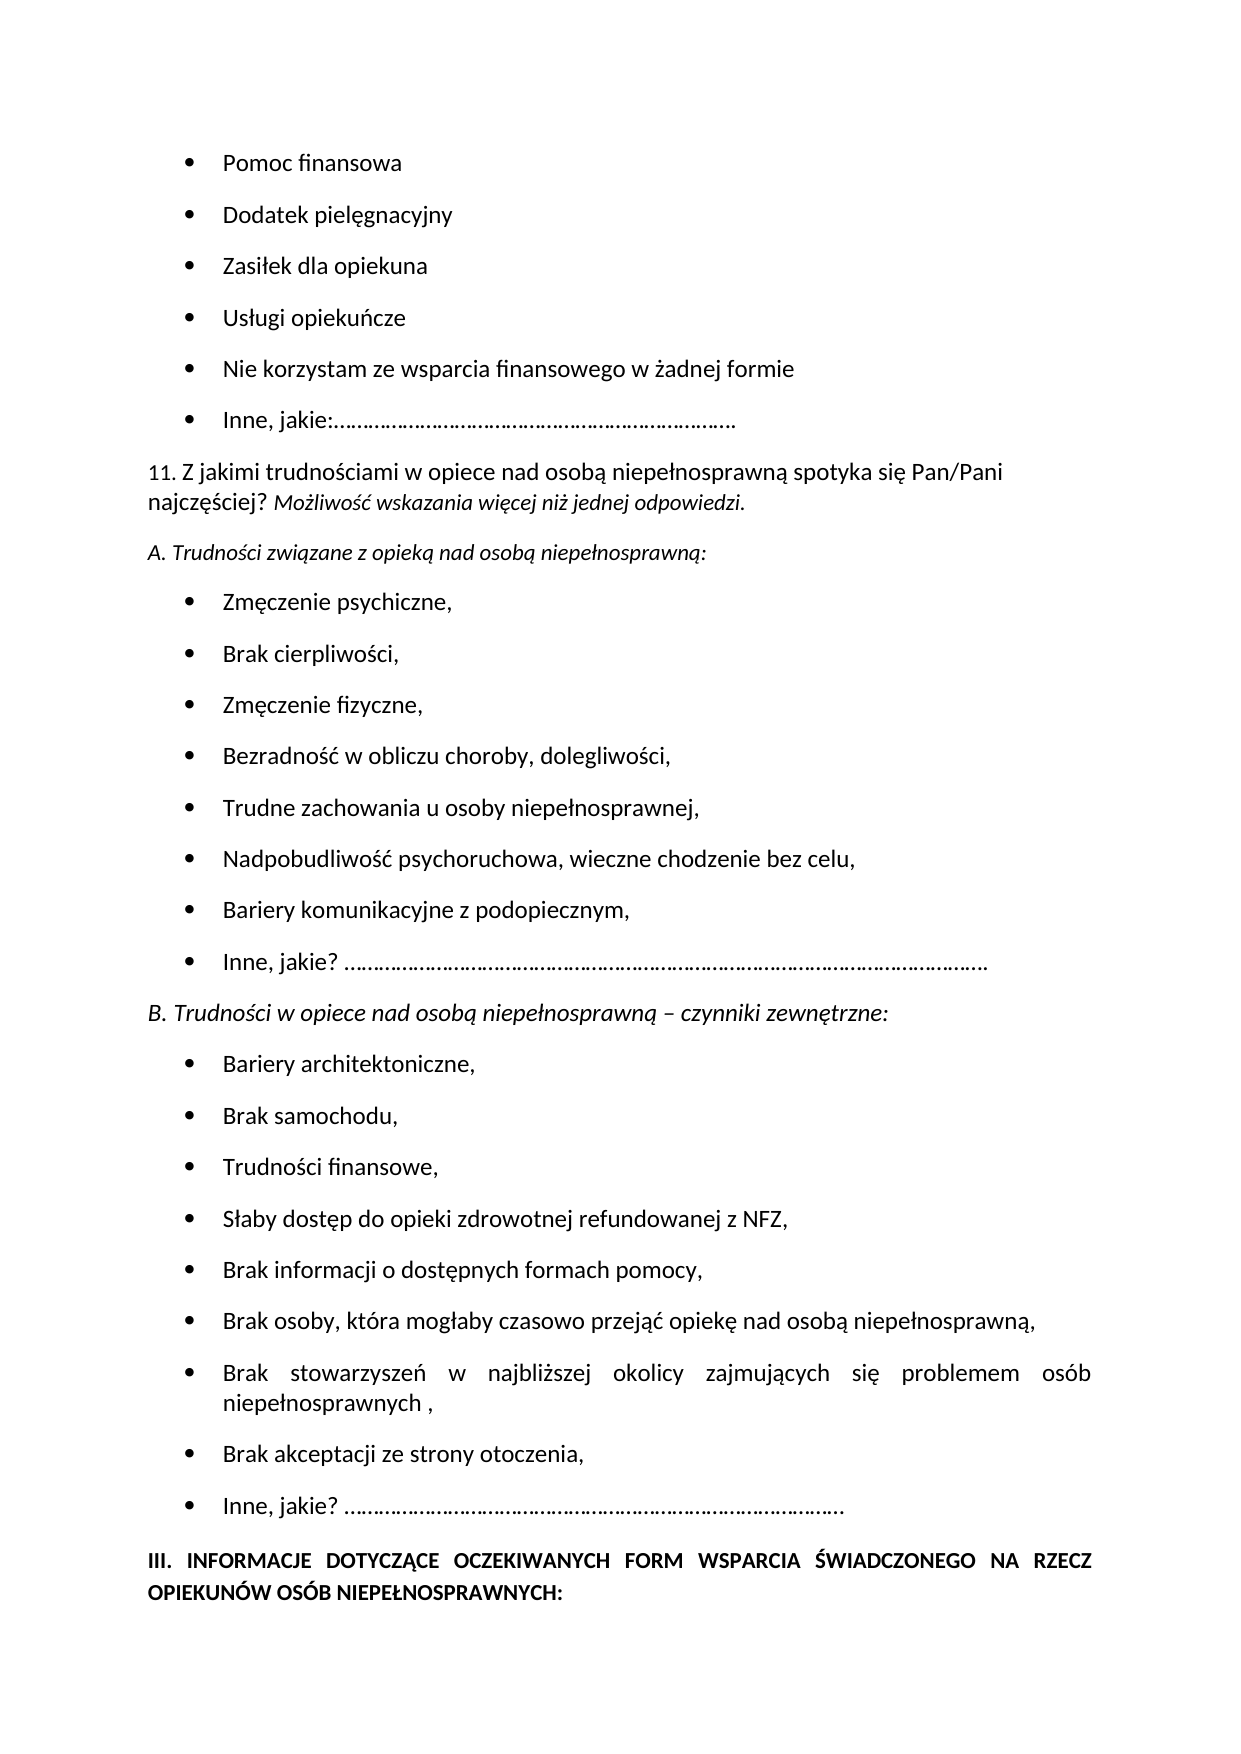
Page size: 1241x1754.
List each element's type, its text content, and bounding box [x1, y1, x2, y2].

list Zmęczenie psychiczne, [185, 586, 1093, 617]
list Dodatek pielęgnacyjny [185, 199, 1093, 229]
list Bariery komunikacyjne z podopiecznym, [185, 894, 1093, 925]
list Brak osoby, która mogłaby czasowo przejąć opiekę nad osobą niepełnosprawną, [185, 1305, 1093, 1336]
list Usługi opiekuńcze [185, 302, 1093, 332]
list Zmęczenie fizyczne, [185, 689, 1093, 720]
list Brak akceptacji ze strony otoczenia, [185, 1439, 1093, 1469]
text III. INFORMACJE DOTYCZĄCE OCZEKIWANYCH FORM WSPARCIA ŚWIADCZONEGO NA RZECZ OPIEKUNÓW OSÓB NIEPEŁNOSPRAWNYCH: [148, 1546, 1093, 1606]
list Inne, jakie:……………………………………………………………. [185, 404, 1093, 435]
text B. Trudności w opiece nad osobą niepełnosprawną – czynniki zewnętrzne: [148, 997, 1093, 1028]
list Inne, jakie? …………………………………………………………………………………………………. [185, 946, 1093, 976]
list Pomoc finansowa [185, 148, 1093, 178]
list Bezradność w obliczu choroby, dolegliwości, [185, 741, 1093, 771]
list Bariery architektoniczne, [185, 1049, 1093, 1079]
list Słaby dostęp do opieki zdrowotnej refundowanej z NFZ, [185, 1203, 1093, 1233]
list Brak samochodu, [185, 1100, 1093, 1131]
text 11. Z jakimi trudnościami w opiece nad osobą niepełnosprawną spotyka się Pan/Pani najczęściej? Możliwość wskazania więcej niż jednej odpowiedzi. [148, 456, 1093, 517]
list Brak stowarzyszeń w najbliższej okolicy zajmujących się problemem osób niepełnosprawnych , [185, 1357, 1093, 1418]
list Nie korzystam ze wsparcia finansowego w żadnej formie [185, 353, 1093, 383]
list Brak informacji o dostępnych formach pomocy, [185, 1254, 1093, 1284]
list Zasiłek dla opiekuna [185, 250, 1093, 281]
list Trudności finansowe, [185, 1151, 1093, 1182]
list Trudne zachowania u osoby niepełnosprawnej, [185, 792, 1093, 822]
list Nadpobudliwość psychoruchowa, wieczne chodzenie bez celu, [185, 843, 1093, 874]
list Inne, jakie? …………………………………………………………………………… [185, 1490, 1093, 1521]
list Brak cierpliwości, [185, 638, 1093, 668]
text A. Trudności związane z opieką nad osobą niepełnosprawną: [148, 538, 1093, 566]
